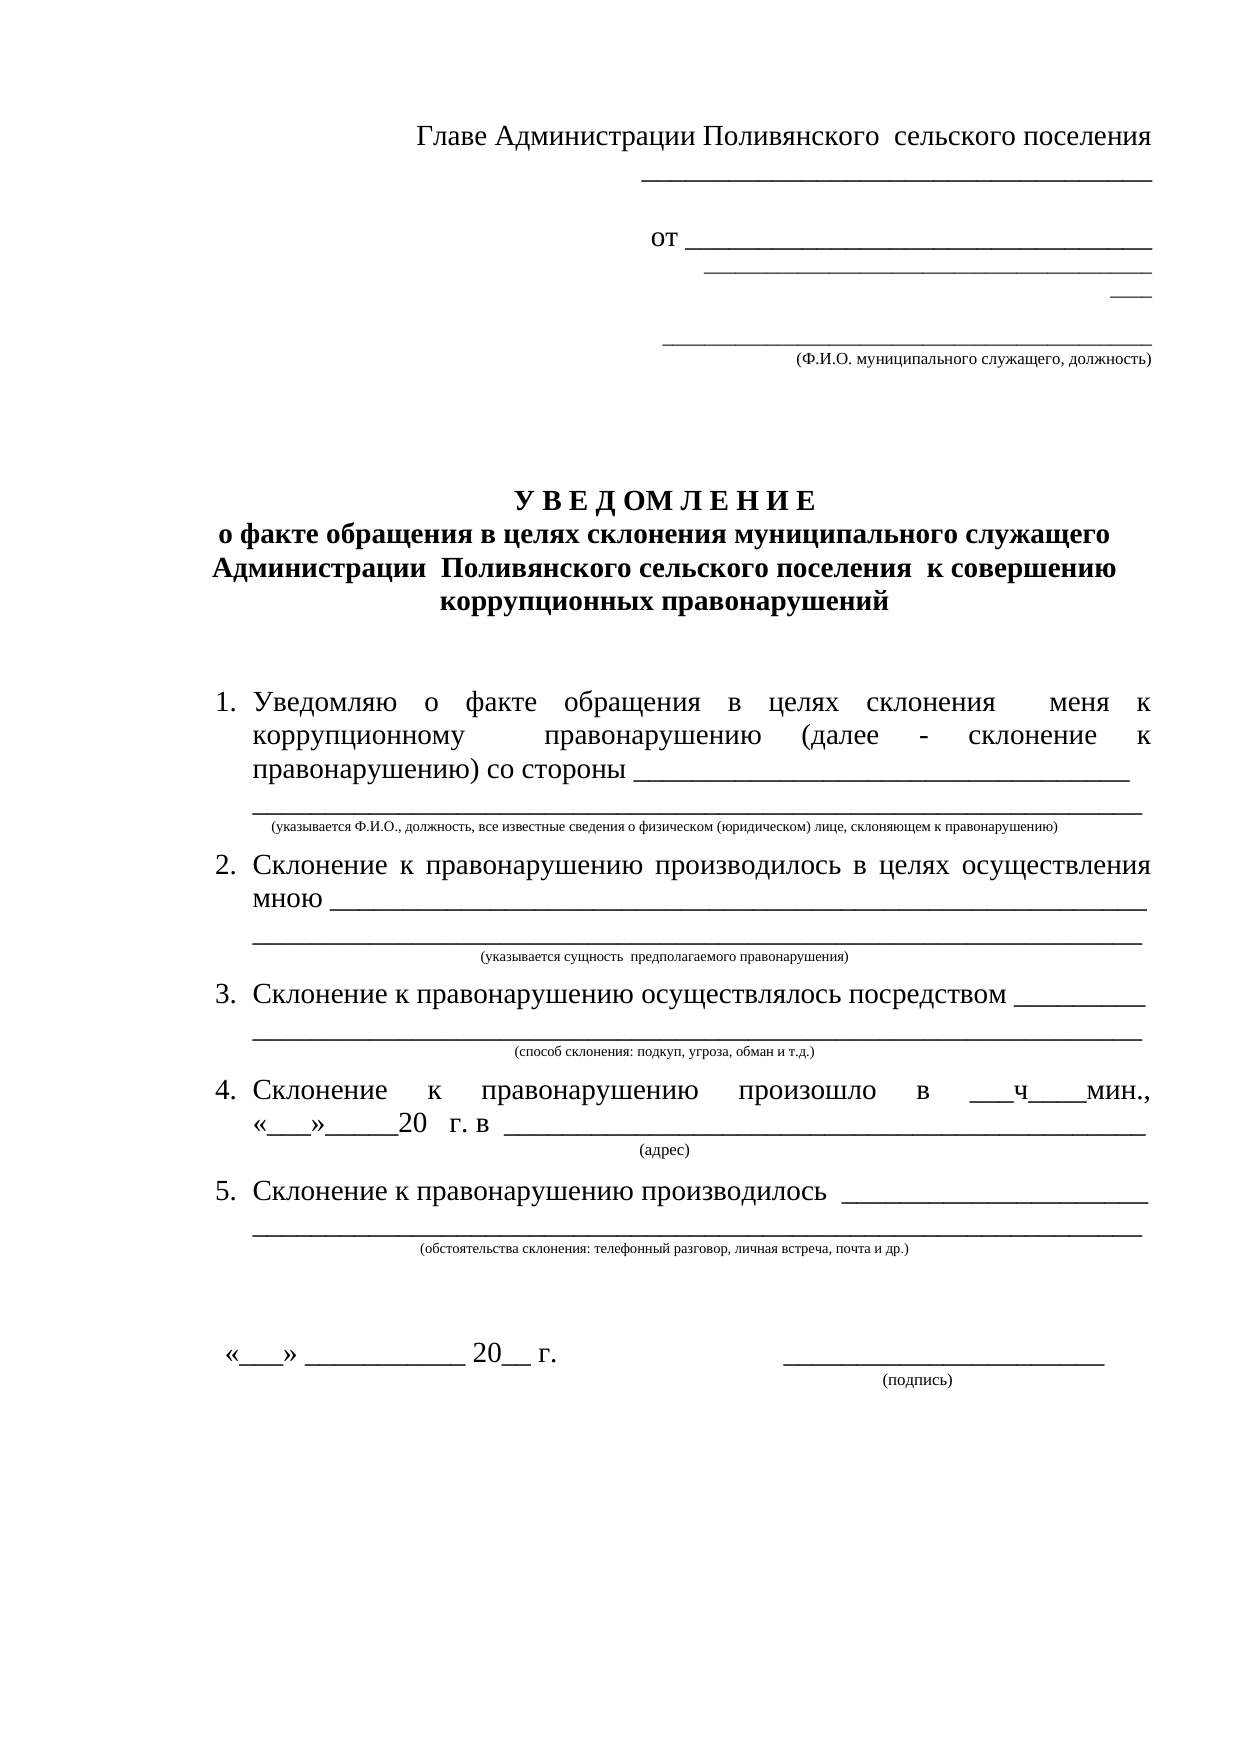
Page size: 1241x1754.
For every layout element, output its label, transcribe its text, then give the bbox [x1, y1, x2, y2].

list Склонение к правонарушению производилось в целях осуществления мною ________________________________________________________ [215, 847, 1152, 914]
text ___________________________________ [177, 152, 1152, 185]
text У В Е Д ОМ Л Е Н И Е [177, 483, 1152, 516]
list Уведомляю о факте обращения в целях склонения меня к коррупционному правонарушению (далее - склонение к правонарушению) со стороны __________________________________ [215, 684, 1152, 784]
list Склонение к правонарушению производилось _____________________ [215, 1173, 1152, 1206]
text _____________________________________________________________ [252, 914, 1152, 947]
text от ________________________________ [177, 219, 1152, 252]
text (Ф.И.О. муниципального служащего, должность) [177, 348, 1152, 382]
text _______________________________________________ [177, 252, 1152, 300]
text _____________________________________________________________ [252, 1010, 1152, 1043]
text (указывается Ф.И.О., должность, все известные сведения о физическом (юридическом) лице, склоняющем к правонарушению) [177, 818, 1152, 847]
text (адрес) [177, 1139, 1152, 1173]
list Склонение к правонарушению произошло в ___ч____мин., «___»_____20 г. в ____________________________________________ [215, 1072, 1152, 1139]
text Главе Администрации Поливянского сельского поселения [177, 118, 1152, 152]
text _____________________________________________________________ [252, 1206, 1152, 1240]
text (подпись) [177, 1369, 1152, 1403]
text (способ склонения: подкуп, угроза, обман и т.д.) [177, 1043, 1152, 1072]
text _____________________________________________________________ [252, 784, 1152, 818]
text _______________________________________________ [177, 324, 1152, 348]
text (обстоятельства склонения: телефонный разговор, личная встреча, почта и др.) [177, 1240, 1152, 1268]
text «___» ___________ 20__ г. ______________________ [177, 1336, 1152, 1369]
text (указывается сущность предполагаемого правонарушения) [177, 947, 1152, 976]
list Склонение к правонарушению осуществлялось посредством _________ [215, 976, 1152, 1010]
text о факте обращения в целях склонения муниципального служащего Администрации Поливянского сельского поселения к совершению коррупционных правонарушений [177, 516, 1152, 617]
